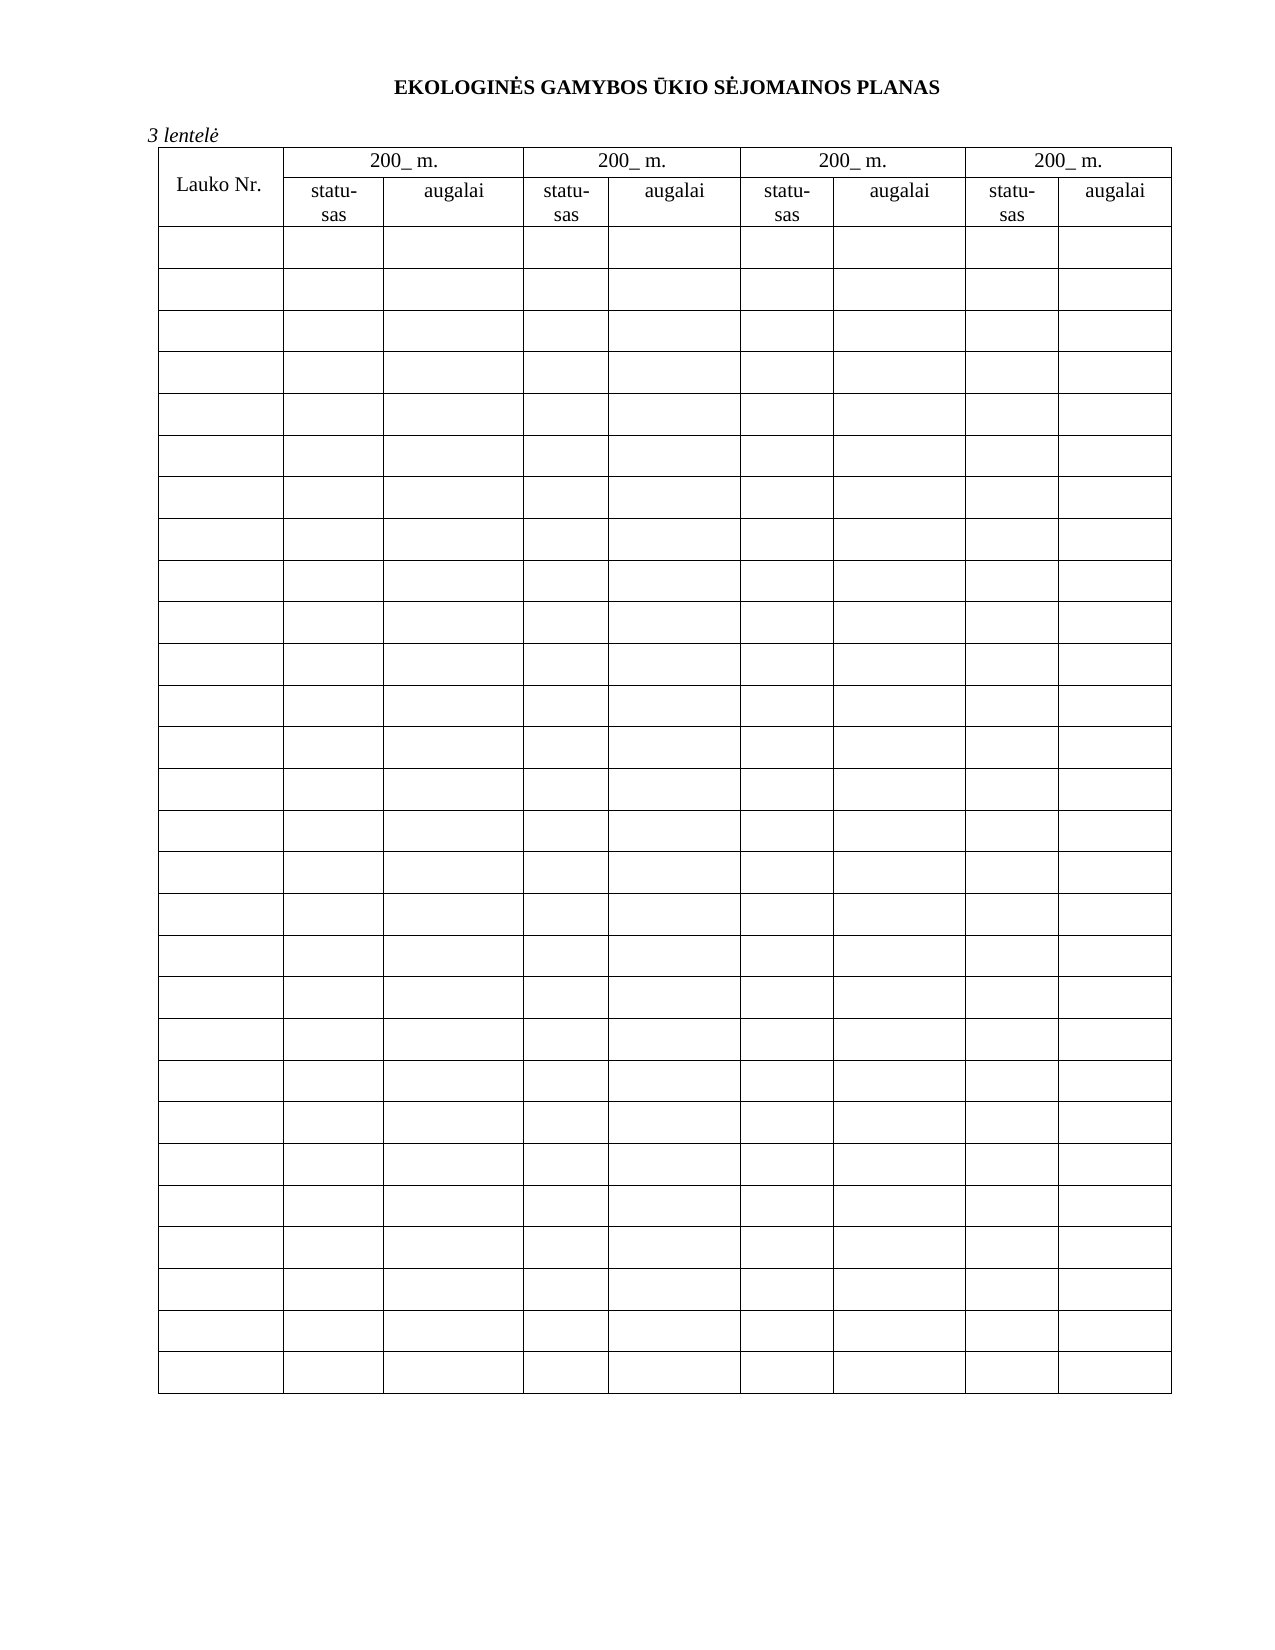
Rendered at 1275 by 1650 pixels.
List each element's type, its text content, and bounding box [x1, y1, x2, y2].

table_cell [609, 936, 740, 976]
table_cell [159, 227, 283, 268]
table_cell [834, 1186, 965, 1226]
table_cell [609, 394, 740, 434]
table_cell [384, 352, 523, 393]
table_cell [966, 644, 1058, 684]
table_cell [609, 1352, 740, 1393]
table_cell [609, 811, 740, 851]
table_cell [524, 1186, 608, 1226]
table_cell [741, 352, 833, 393]
table_cell [524, 977, 608, 1018]
table_cell [609, 1311, 740, 1351]
table_cell [834, 977, 965, 1018]
table_cell [966, 1352, 1058, 1393]
table_cell [1059, 1269, 1171, 1309]
table_cell [966, 1144, 1058, 1184]
table_cell [524, 936, 608, 976]
table_cell [834, 602, 965, 643]
table_cell [966, 1186, 1058, 1226]
table_cell [524, 644, 608, 684]
table_cell [609, 519, 740, 559]
table_cell [1059, 686, 1171, 726]
table_cell [609, 602, 740, 643]
table_cell [384, 519, 523, 559]
table_cell [284, 436, 383, 476]
table_cell [284, 1269, 383, 1309]
table_cell [384, 1352, 523, 1393]
table_cell [384, 1311, 523, 1351]
table_cell [1059, 227, 1171, 268]
table_cell [1059, 394, 1171, 434]
table_cell [159, 1144, 283, 1184]
table_cell [159, 894, 283, 934]
table_cell augalai [1059, 178, 1171, 226]
table_cell [741, 1186, 833, 1226]
table_cell [524, 602, 608, 643]
table_header 200_ m. [284, 148, 523, 177]
table_cell [284, 894, 383, 934]
table_cell [284, 1311, 383, 1351]
table_cell [524, 1144, 608, 1184]
table_cell [284, 394, 383, 434]
table_cell statu-sas [524, 178, 608, 226]
table_cell [1059, 1102, 1171, 1143]
table_cell [384, 811, 523, 851]
table_cell [524, 727, 608, 768]
table_cell [1059, 894, 1171, 934]
table_cell [741, 1102, 833, 1143]
table_cell [524, 227, 608, 268]
table_cell statu-sas [741, 178, 833, 226]
table_cell [966, 811, 1058, 851]
table_cell [284, 644, 383, 684]
table_cell [159, 686, 283, 726]
table_cell [284, 686, 383, 726]
table_cell [834, 644, 965, 684]
table_cell [741, 436, 833, 476]
table_cell [609, 727, 740, 768]
table_cell [966, 936, 1058, 976]
table_cell [1059, 519, 1171, 559]
table_cell [1059, 1311, 1171, 1351]
table_cell [284, 227, 383, 268]
table_cell [159, 561, 283, 601]
table_cell [284, 852, 383, 893]
table_cell [384, 394, 523, 434]
table_cell [741, 1311, 833, 1351]
table_cell [741, 561, 833, 601]
table_cell [1059, 1186, 1171, 1226]
table_cell [284, 311, 383, 351]
table_cell [834, 936, 965, 976]
table_cell [966, 269, 1058, 309]
table_cell [834, 1227, 965, 1268]
table_cell [966, 727, 1058, 768]
table_cell [966, 352, 1058, 393]
table_cell [384, 644, 523, 684]
table_cell [384, 602, 523, 643]
table_cell [159, 811, 283, 851]
table_cell [741, 519, 833, 559]
table_cell [284, 727, 383, 768]
table_cell [609, 1019, 740, 1059]
table_cell [159, 477, 283, 518]
table_cell [384, 436, 523, 476]
table_cell [159, 1186, 283, 1226]
table_cell [966, 894, 1058, 934]
table_cell [609, 894, 740, 934]
table_cell [384, 1269, 523, 1309]
table_cell [609, 852, 740, 893]
table_cell [524, 477, 608, 518]
table_cell [284, 811, 383, 851]
table_cell [609, 311, 740, 351]
table_cell [834, 1019, 965, 1059]
table_cell [966, 1061, 1058, 1101]
table_cell [384, 227, 523, 268]
table_cell [524, 1061, 608, 1101]
table_header 200_ m. [524, 148, 740, 177]
table_cell [834, 769, 965, 809]
table_cell [609, 1144, 740, 1184]
table_cell [741, 1227, 833, 1268]
table_cell [524, 1019, 608, 1059]
table_cell [1059, 811, 1171, 851]
table_cell [1059, 1227, 1171, 1268]
table_cell [966, 477, 1058, 518]
table_cell [524, 1311, 608, 1351]
table_cell [741, 977, 833, 1018]
table_cell [284, 477, 383, 518]
table_cell [834, 561, 965, 601]
table_cell [159, 519, 283, 559]
table_cell [966, 602, 1058, 643]
table_cell [284, 977, 383, 1018]
table_cell [741, 1061, 833, 1101]
table_cell [384, 977, 523, 1018]
table_cell [741, 394, 833, 434]
table_cell [609, 477, 740, 518]
table_cell [524, 561, 608, 601]
table_cell [284, 1019, 383, 1059]
table_cell [834, 811, 965, 851]
table_cell [966, 436, 1058, 476]
table_cell [741, 894, 833, 934]
table_cell [159, 1019, 283, 1059]
table_cell [834, 269, 965, 309]
table_cell [284, 1352, 383, 1393]
table_cell [384, 477, 523, 518]
table_cell [609, 352, 740, 393]
table_cell [834, 1352, 965, 1393]
table_cell [284, 1144, 383, 1184]
table_cell [741, 769, 833, 809]
table_cell [1059, 644, 1171, 684]
table_cell [384, 1144, 523, 1184]
table_cell [159, 644, 283, 684]
table_cell [524, 519, 608, 559]
table_cell [524, 269, 608, 309]
table_cell [741, 1019, 833, 1059]
table_cell [834, 727, 965, 768]
table_cell [1059, 1352, 1171, 1393]
table_cell [834, 227, 965, 268]
table_cell [741, 269, 833, 309]
table_cell [966, 394, 1058, 434]
table_cell [834, 1144, 965, 1184]
table_cell [384, 769, 523, 809]
table_cell [834, 436, 965, 476]
table_cell [284, 561, 383, 601]
table_cell [284, 352, 383, 393]
text EKOLOGINĖS GAMYBOS ŪKIO SĖJOMAINOS PLANAS [148, 75, 1186, 99]
table_cell [609, 686, 740, 726]
table_cell [741, 477, 833, 518]
table_cell [609, 644, 740, 684]
table_cell [524, 894, 608, 934]
table_cell [834, 519, 965, 559]
table_cell [966, 686, 1058, 726]
table_cell [834, 686, 965, 726]
table_cell [966, 852, 1058, 893]
table_cell [966, 561, 1058, 601]
table_cell [741, 936, 833, 976]
table_cell [284, 769, 383, 809]
table_cell [384, 1061, 523, 1101]
table_cell [1059, 769, 1171, 809]
table_cell [524, 769, 608, 809]
table_cell [834, 1102, 965, 1143]
table_cell [609, 1269, 740, 1309]
table_cell [284, 519, 383, 559]
table_cell [741, 1269, 833, 1309]
text 3 lentelė [148, 123, 1186, 147]
table_cell [384, 311, 523, 351]
table_cell [284, 1102, 383, 1143]
table_cell [966, 1102, 1058, 1143]
table_cell [609, 227, 740, 268]
table_cell [609, 1061, 740, 1101]
table_cell [966, 1019, 1058, 1059]
table_cell [834, 394, 965, 434]
table_cell [384, 1102, 523, 1143]
table_cell [159, 852, 283, 893]
table_cell [609, 436, 740, 476]
table_cell [384, 1019, 523, 1059]
table_cell [159, 436, 283, 476]
table_cell [741, 1352, 833, 1393]
table_cell [384, 727, 523, 768]
table_cell [741, 1144, 833, 1184]
table_cell statu- sas [966, 178, 1058, 226]
table_cell [284, 1061, 383, 1101]
table_cell [159, 1061, 283, 1101]
table_cell [384, 936, 523, 976]
table_cell statu- sas [284, 178, 383, 226]
table_cell [384, 561, 523, 601]
table_cell [609, 977, 740, 1018]
table_cell [159, 769, 283, 809]
table_cell [1059, 311, 1171, 351]
table_cell [966, 977, 1058, 1018]
table_cell [609, 1186, 740, 1226]
table_cell [741, 227, 833, 268]
table_cell [1059, 977, 1171, 1018]
table_cell [284, 1186, 383, 1226]
table_cell [1059, 852, 1171, 893]
table_cell augalai [384, 178, 523, 226]
table_cell [834, 1269, 965, 1309]
table_cell [966, 1227, 1058, 1268]
table_cell [159, 602, 283, 643]
table_cell [524, 1227, 608, 1268]
table_cell [741, 602, 833, 643]
table_cell [609, 1102, 740, 1143]
table_header Lauko Nr. [159, 148, 283, 226]
table_cell [834, 894, 965, 934]
table_cell [741, 811, 833, 851]
table_cell [384, 894, 523, 934]
table_cell [159, 1269, 283, 1309]
table_cell [284, 602, 383, 643]
table_cell [741, 311, 833, 351]
table_cell [284, 269, 383, 309]
table_cell [966, 1311, 1058, 1351]
table_cell [1059, 477, 1171, 518]
table_cell [524, 394, 608, 434]
table_cell [834, 1311, 965, 1351]
table_header 200_ m. [741, 148, 965, 177]
table_cell [384, 269, 523, 309]
table_cell [1059, 561, 1171, 601]
table_cell [159, 1102, 283, 1143]
table_cell [834, 352, 965, 393]
table_cell [284, 1227, 383, 1268]
table_cell [1059, 602, 1171, 643]
table_cell [966, 311, 1058, 351]
table_cell [1059, 1061, 1171, 1101]
table_cell [741, 644, 833, 684]
table_cell [741, 727, 833, 768]
table_cell augalai [609, 178, 740, 226]
table_cell [524, 311, 608, 351]
table_cell [834, 311, 965, 351]
table_cell [609, 269, 740, 309]
table_cell [966, 769, 1058, 809]
table_cell [1059, 436, 1171, 476]
table_cell [1059, 269, 1171, 309]
table_cell [284, 936, 383, 976]
table_cell [609, 1227, 740, 1268]
table_cell [159, 727, 283, 768]
table_cell [834, 477, 965, 518]
table_cell [159, 352, 283, 393]
table_cell [524, 686, 608, 726]
table_cell [159, 1352, 283, 1393]
table_cell augalai [834, 178, 965, 226]
table_cell [524, 852, 608, 893]
table_cell [524, 1269, 608, 1309]
table_cell [1059, 352, 1171, 393]
table_cell [834, 852, 965, 893]
table_cell [159, 394, 283, 434]
table_cell [159, 1311, 283, 1351]
table_cell [384, 1227, 523, 1268]
table_cell [159, 269, 283, 309]
table_cell [384, 852, 523, 893]
table_cell [609, 561, 740, 601]
table_cell [524, 352, 608, 393]
table_cell [834, 1061, 965, 1101]
table_cell [966, 1269, 1058, 1309]
table_cell [1059, 727, 1171, 768]
table_cell [159, 311, 283, 351]
table_cell [524, 811, 608, 851]
table_cell [159, 1227, 283, 1268]
table_cell [1059, 936, 1171, 976]
table_cell [1059, 1019, 1171, 1059]
table_cell [966, 519, 1058, 559]
table_cell [966, 227, 1058, 268]
table_cell [524, 1352, 608, 1393]
table_cell [159, 977, 283, 1018]
table_cell [741, 686, 833, 726]
table_cell [609, 769, 740, 809]
table_cell [524, 1102, 608, 1143]
table_header 200_ m. [966, 148, 1171, 177]
table_cell [1059, 1144, 1171, 1184]
table_cell [524, 436, 608, 476]
table_cell [384, 1186, 523, 1226]
table_cell [741, 852, 833, 893]
table_cell [384, 686, 523, 726]
table_cell [159, 936, 283, 976]
